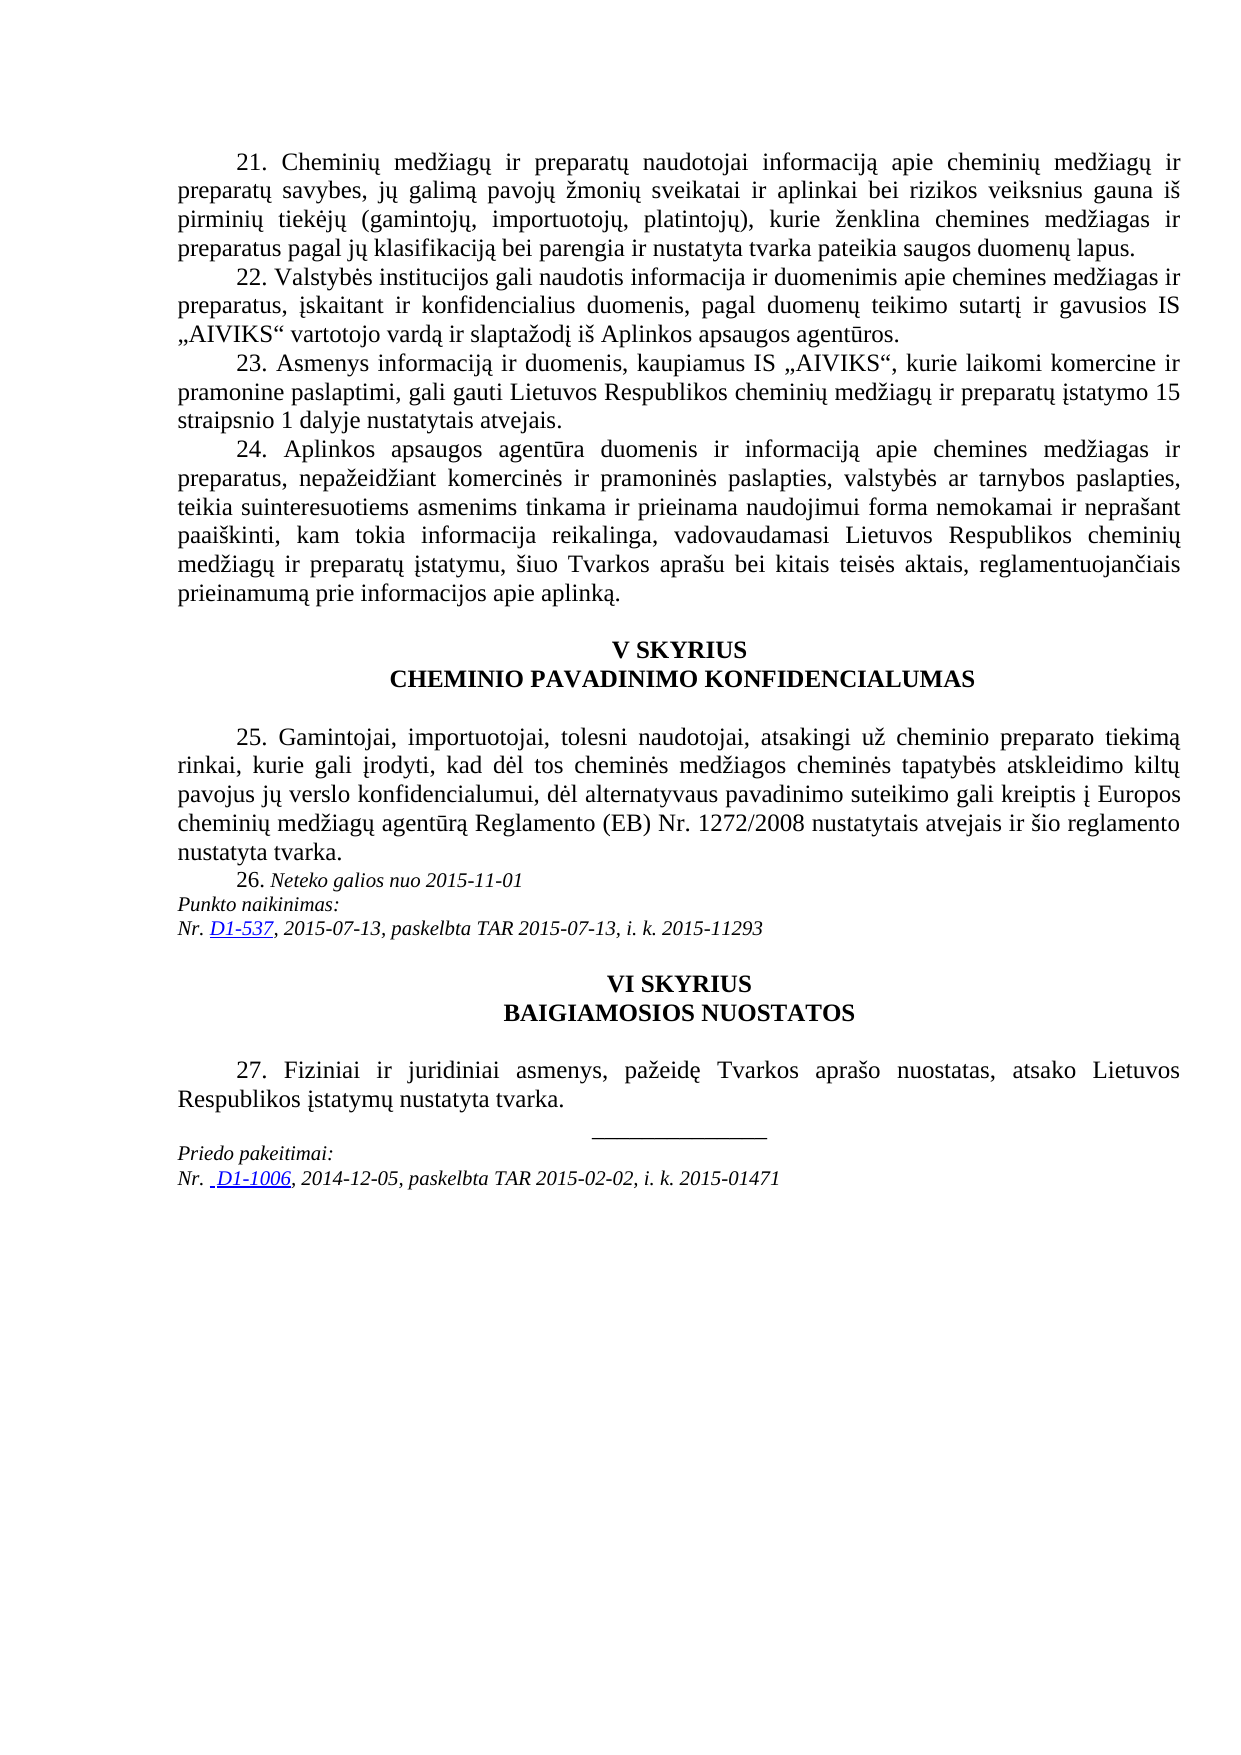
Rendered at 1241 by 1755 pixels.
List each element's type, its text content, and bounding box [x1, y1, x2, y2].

text 24. Aplinkos apsaugos agentūra duomenis ir informaciją apie chemines medžiagas ir preparatus, nepažeidžiant komercinės ir pramoninės paslapties, valstybės ar tarnybos paslapties, teikia suinteresuotiems asmenims tinkama ir prieinama naudojimui forma nemokamai ir neprašant paaiškinti, kam tokia informacija reikalinga, vadovaudamasi Lietuvos Respublikos cheminių medžiagų ir preparatų įstatymu, šiuo Tvarkos aprašu bei kitais teisės aktais, reglamentuojančiais prieinamumą prie informacijos apie aplinką. [177, 434, 1181, 607]
text 21. Cheminių medžiagų ir preparatų naudotojai informaciją apie cheminių medžiagų ir preparatų savybes, jų galimą pavojų žmonių sveikatai ir aplinkai bei rizikos veiksnius gauna iš pirminių tiekėjų (gamintojų, importuotojų, platintojų), kurie ženklina chemines medžiagas ir preparatus pagal jų klasifikaciją bei parengia ir nustatyta tvarka pateikia saugos duomenų lapus. [177, 147, 1181, 262]
text Priedo pakeitimai: [177, 1141, 1181, 1165]
text 23. Asmenys informaciją ir duomenis, kaupiamus IS „AIVIKS“, kurie laikomi komercine ir pramonine paslaptimi, gali gauti Lietuvos Respublikos cheminių medžiagų ir preparatų įstatymo 15 straipsnio 1 dalyje nustatytais atvejais. [177, 348, 1181, 434]
text ______________ [177, 1113, 1181, 1141]
text Punkto naikinimas: [177, 892, 1181, 916]
text Nr. D1-537, 2015-07-13, paskelbta TAR 2015-07-13, i. k. 2015-11293 [177, 916, 1181, 940]
text CHEMINIO PAVADINIMO KONFIDENCIALUMAS [177, 664, 1181, 693]
text 27. Fiziniai ir juridiniai asmenys, pažeidę Tvarkos aprašo nuostatas, atsako Lietuvos Respublikos įstatymų nustatyta tvarka. [177, 1055, 1181, 1113]
text 22. Valstybės institucijos gali naudotis informacija ir duomenimis apie chemines medžiagas ir preparatus, įskaitant ir konfidencialius duomenis, pagal duomenų teikimo sutartį ir gavusios IS „AIVIKS“ vartotojo vardą ir slaptažodį iš Aplinkos apsaugos agentūros. [177, 262, 1181, 348]
text VI SKYRIUS [177, 969, 1181, 998]
text 26. Neteko galios nuo 2015-11-01 [177, 866, 1181, 892]
text BAIGIAMOSIOS NUOSTATOS [177, 998, 1181, 1026]
text Nr. D1-1006, 2014-12-05, paskelbta TAR 2015-02-02, i. k. 2015-01471 [177, 1165, 1181, 1189]
text V SKYRIUS [177, 636, 1181, 664]
text 25. Gamintojai, importuotojai, tolesni naudotojai, atsakingi už cheminio preparato tiekimą rinkai, kurie gali įrodyti, kad dėl tos cheminės medžiagos cheminės tapatybės atskleidimo kiltų pavojus jų verslo konfidencialumui, dėl alternatyvaus pavadinimo suteikimo gali kreiptis į Europos cheminių medžiagų agentūrą Reglamento (EB) Nr. 1272/2008 nustatytais atvejais ir šio reglamento nustatyta tvarka. [177, 722, 1181, 866]
